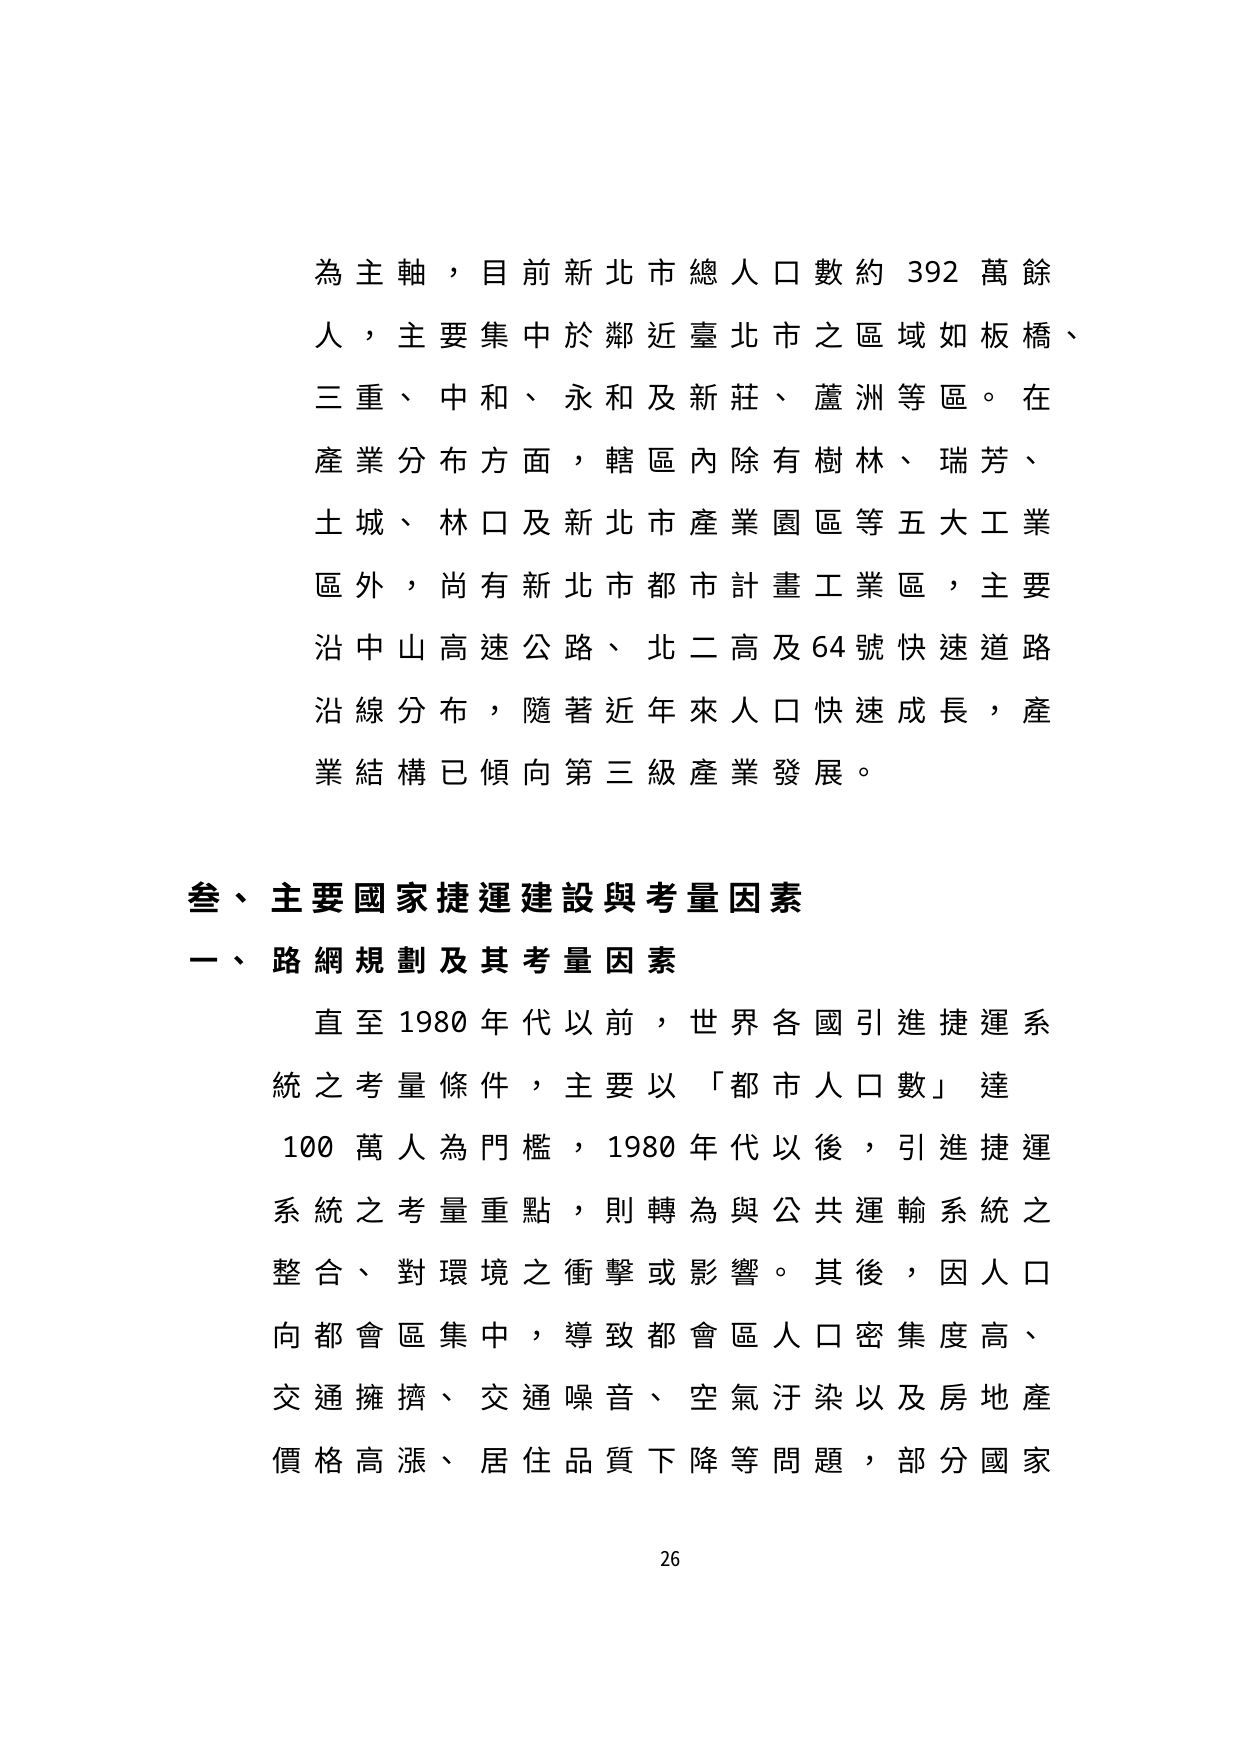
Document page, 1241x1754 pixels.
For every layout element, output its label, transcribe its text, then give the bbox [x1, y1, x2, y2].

text 捷運三環三線計畫之規劃範圍涵蓋臺北市、新北市及桃園縣境內，惟以新北市為主軸，目前新北市總人口數約392萬餘人，主要集中於鄰近臺北市之區域如板橋、三重、中和、永和及新莊、蘆洲等區。在產業分布方面，轄區內除有樹林、瑞芳、土城、林口及新北市產業園區等五大工業區外，尚有新北市都市計畫工業區，主要沿中山高速公路、北二高及64號快速道路沿線分布，隨著近年來人口快速成長，產業結構已傾向第三級產業發展。 [271, 229, 1058, 792]
text 一、路網規劃及其考量因素 [183, 917, 1058, 979]
text 叁、主要國家捷運建設與考量因素 [183, 854, 1058, 917]
text 直至1980年代以前，世界各國引進捷運系統之考量條件，主要以「都市人口數」達100萬人為門檻，1980年代以後，引進捷運系統之考量重點，則轉為與公共運輸系統之整合、對環境之衝擊或影響。其後，因人口向都會區集中，導致都會區人口密集度高、交通擁擠、交通噪音、空氣汙染以及房地產價格高漲、居住品質下降等問題，部分國家爰於規劃捷運系統路網時，開始結合土地使用規劃、土地開發、人口及住宅等政策(如香港、日本、巴西、德國、美國等)，將路網延伸至規劃開發之市郊新鎮，誘導人口往市郊新鎮遷移，藉以舒緩都會核心區之交通、人口、住宅等壓力。 [242, 979, 1058, 1479]
